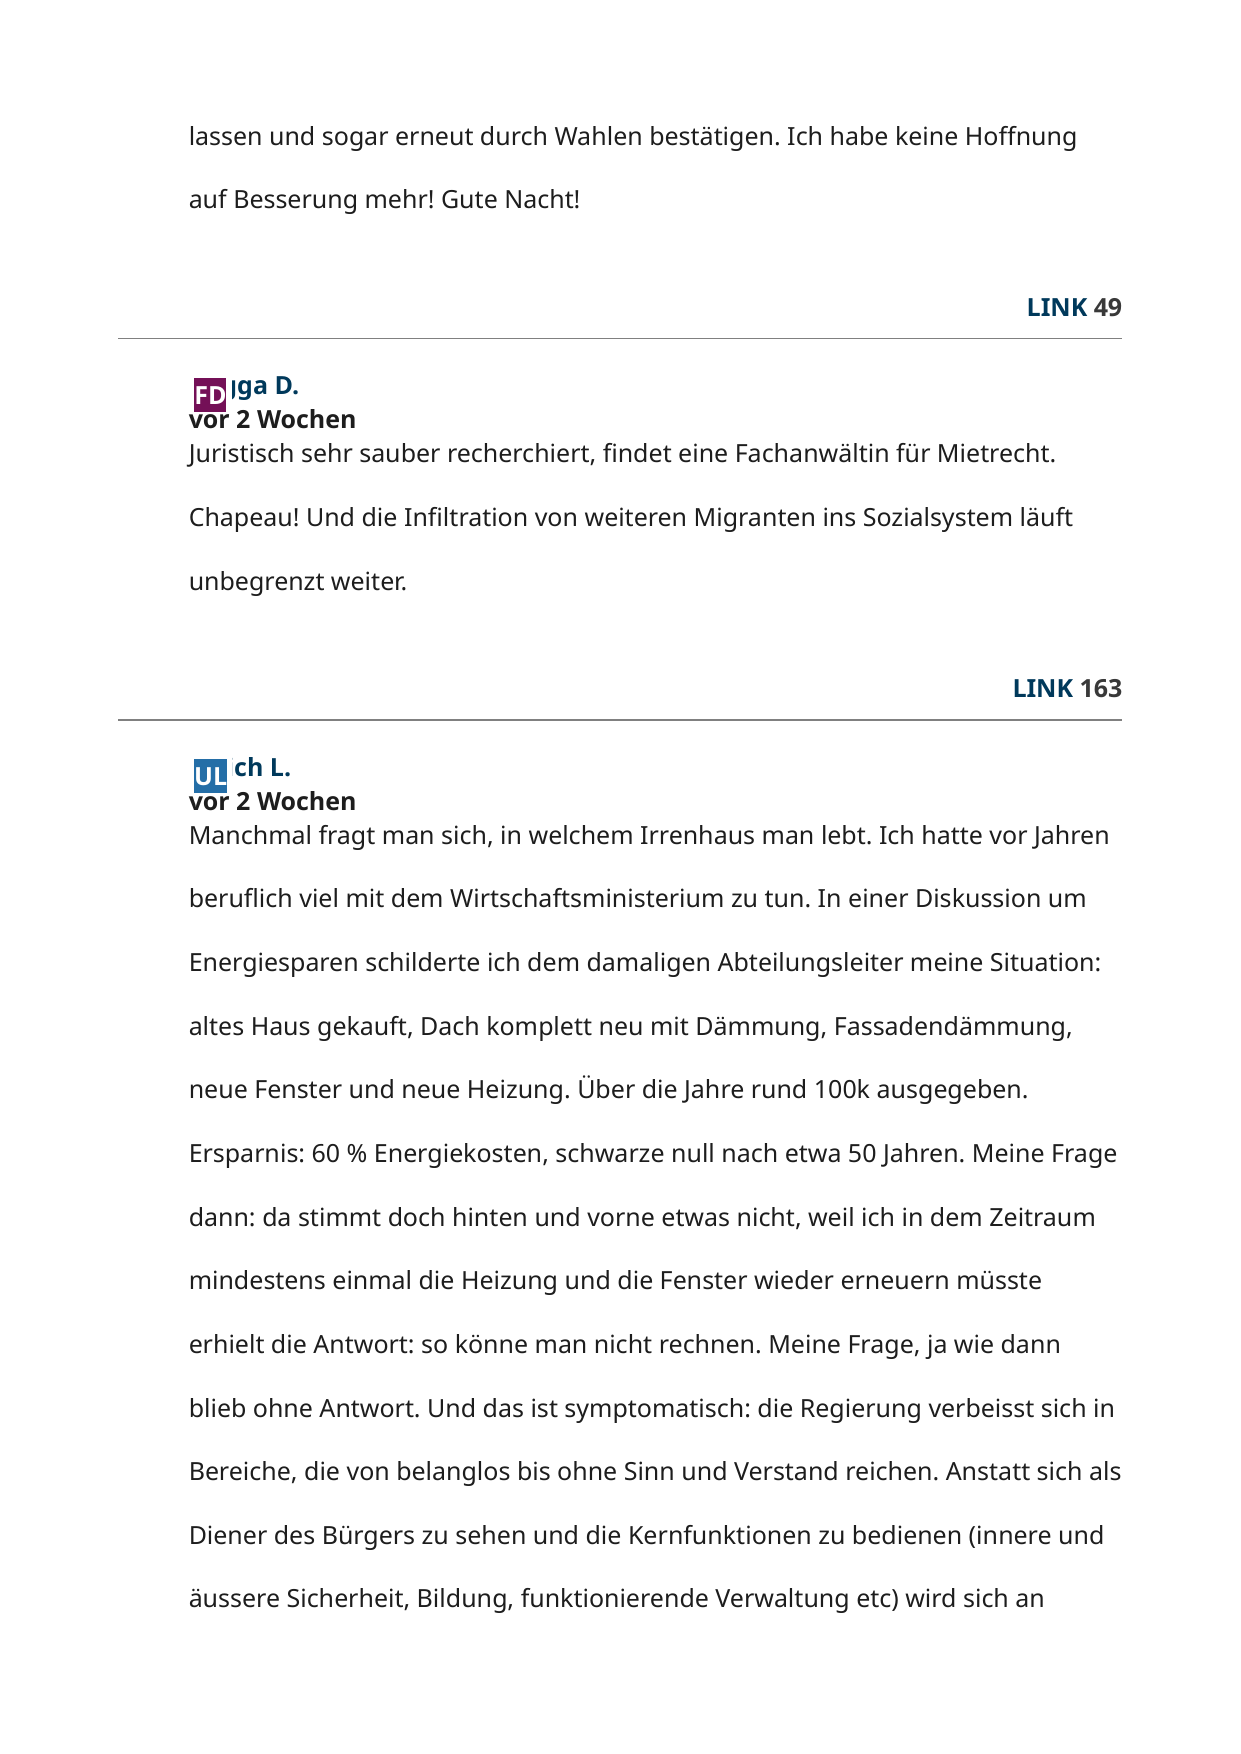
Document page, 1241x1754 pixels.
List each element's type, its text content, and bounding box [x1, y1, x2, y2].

text LINK 49 [188, 245, 1122, 323]
text Manchmal fragt man sich, in welchem Irrenhaus man lebt. Ich hatte vor Jahren beruflich viel mit dem Wirtschaftsministerium zu tun. In einer Diskussion um Energiesparen schilderte ich dem damaligen Abteilungsleiter meine Situation: altes Haus gekauft, Dach komplett neu mit Dämmung, Fassadendämmung, neue Fenster und neue Heizung. Über die Jahre rund 100k ausgegeben. Ersparnis: 60 % Energiekosten, schwarze null nach etwa 50 Jahren. Meine Frage dann: da stimmt doch hinten und vorne etwas nicht, weil ich in dem Zeitraum mindestens einmal die Heizung und die Fenster wieder erneuern müsste erhielt die Antwort: so könne man nicht rechnen. Meine Frage, ja wie dann blieb ohne Antwort. Und das ist symptomatisch: die Regierung verbeisst sich in Bereiche, die von belanglos bis ohne Sinn und Verstand reichen. Anstatt sich als Diener des Bürgers zu sehen und die Kernfunktionen zu bedienen (innere und äussere Sicherheit, Bildung, funktionierende Verwaltung etc) wird sich an [188, 817, 1122, 1615]
text UL [188, 749, 232, 793]
text Ulrich L. [232, 749, 1122, 783]
text lassen und sogar erneut durch Wahlen bestätigen. Ich habe keine Hoffnung auf Besserung mehr! Gute Nacht! [188, 118, 1122, 216]
text vor 2 Wochen [188, 783, 1122, 817]
text FD [188, 368, 232, 412]
text Juristisch sehr sauber recherchiert, findet eine Fachanwältin für Mietrecht. Chapeau! Und die Infiltration von weiteren Migranten ins Sozialsystem läuft unbegrenzt weiter. [188, 436, 1122, 597]
text LINK 163 [188, 627, 1122, 705]
text Frigga D. [232, 368, 1122, 402]
text vor 2 Wochen [188, 402, 1122, 436]
